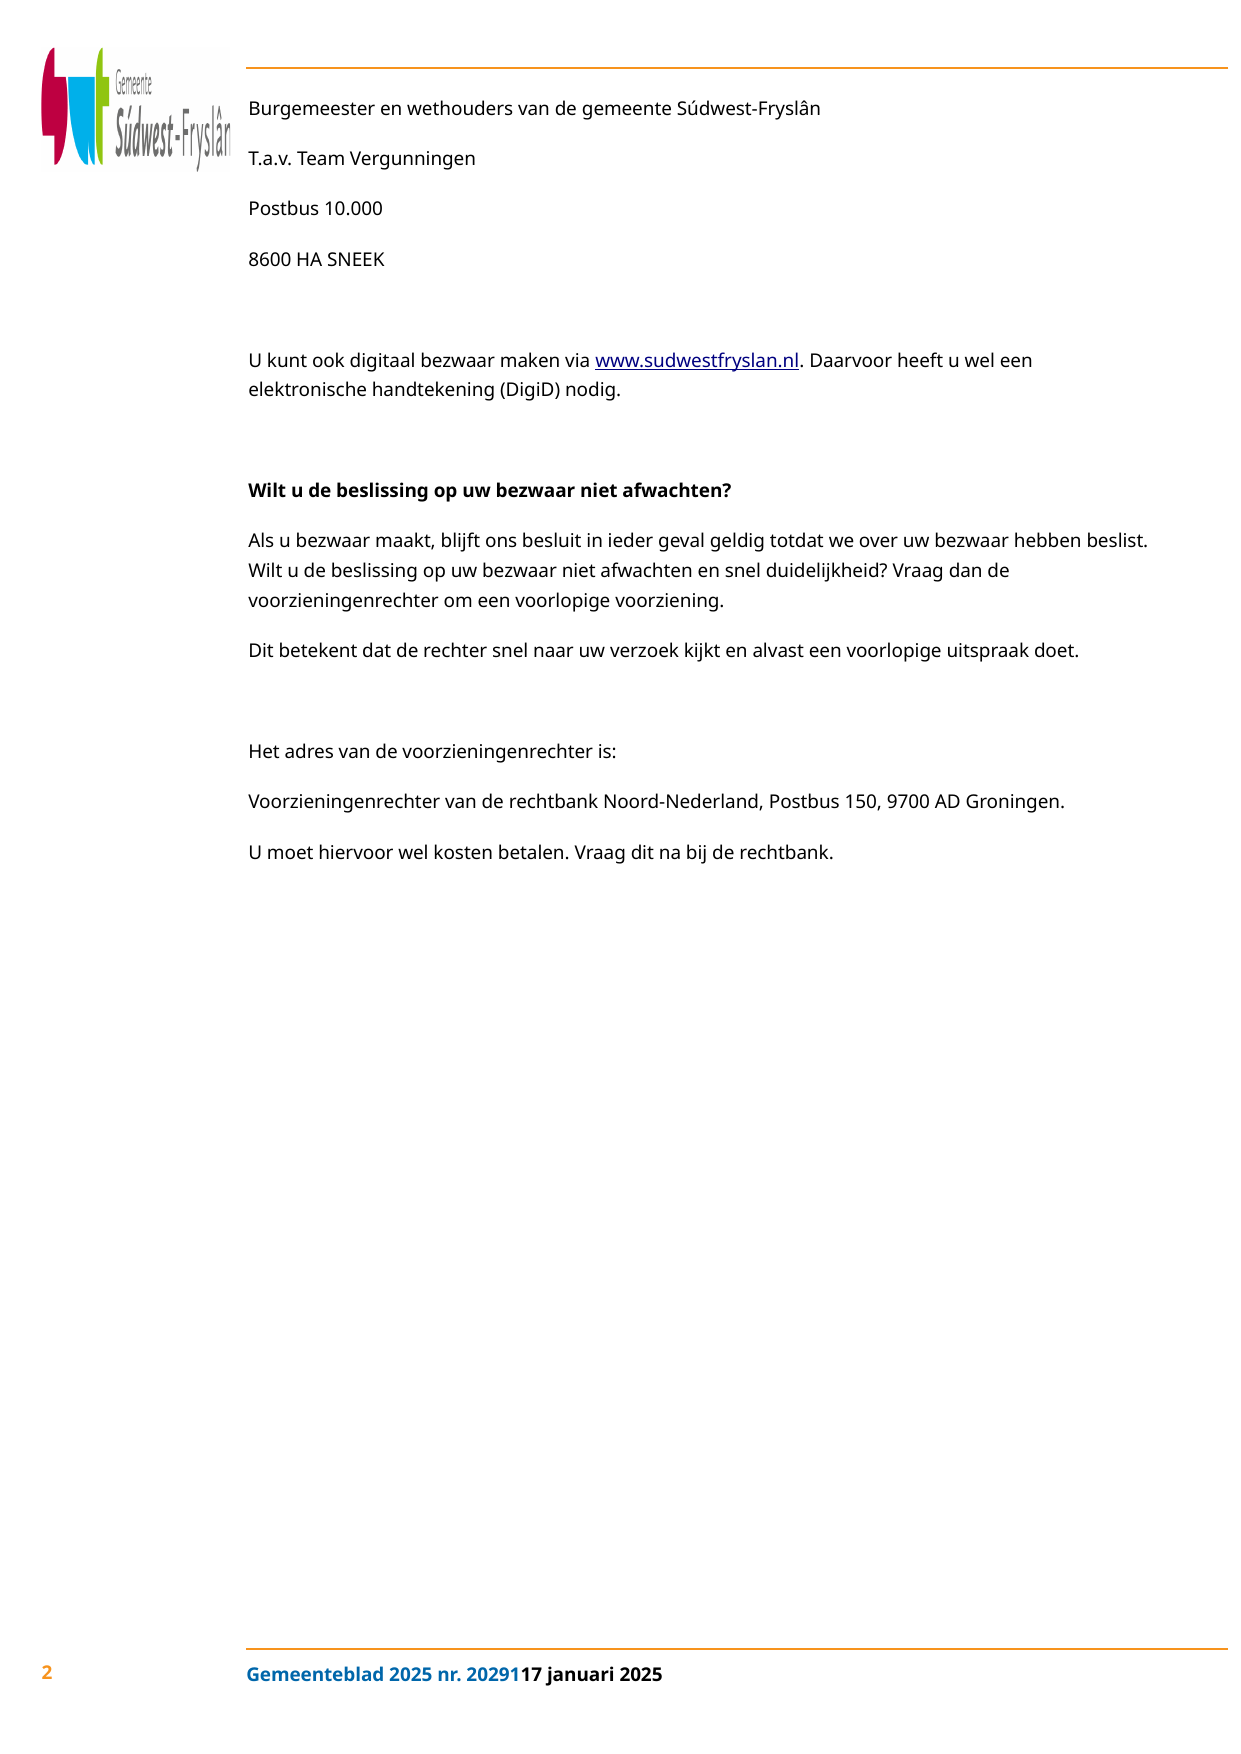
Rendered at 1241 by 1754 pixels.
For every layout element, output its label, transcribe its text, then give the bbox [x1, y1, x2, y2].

text Het adres van de voorzieningenrechter is: [248, 738, 1152, 764]
picture [41, 47, 231, 172]
text Wilt u de beslissing op uw bezwaar niet afwachten? [248, 477, 1152, 503]
text T.a.v. Team Vergunningen [248, 145, 1152, 171]
text U moet hiervoor wel kosten betalen. Vraag dit na bij de rechtbank. [248, 839, 1152, 865]
text 8600 HA SNEEK [248, 246, 1152, 272]
text Burgemeester en wethouders van de gemeente Súdwest-Fryslân [248, 95, 1152, 121]
text Dit betekent dat de rechter snel naar uw verzoek kijkt en alvast een voorlopige uitspraak doet. [248, 637, 1152, 663]
text U kunt ook digitaal bezwaar maken via www.sudwestfryslan.nl. Daarvoor heeft u wel een elektronische handtekening (DigiD) nodig. [248, 347, 1152, 402]
text Als u bezwaar maakt, blijft ons besluit in ieder geval geldig totdat we over uw bezwaar hebben beslist. Wilt u de beslissing op uw bezwaar niet afwachten en snel duidelijkheid? Vraag dan de voorzieningenrechter om een voorlopige voorziening. [248, 528, 1152, 613]
text Voorzieningenrechter van de rechtbank Noord-Nederland, Postbus 150, 9700 AD Groningen. [248, 788, 1152, 814]
text Postbus 10.000 [248, 196, 1152, 221]
